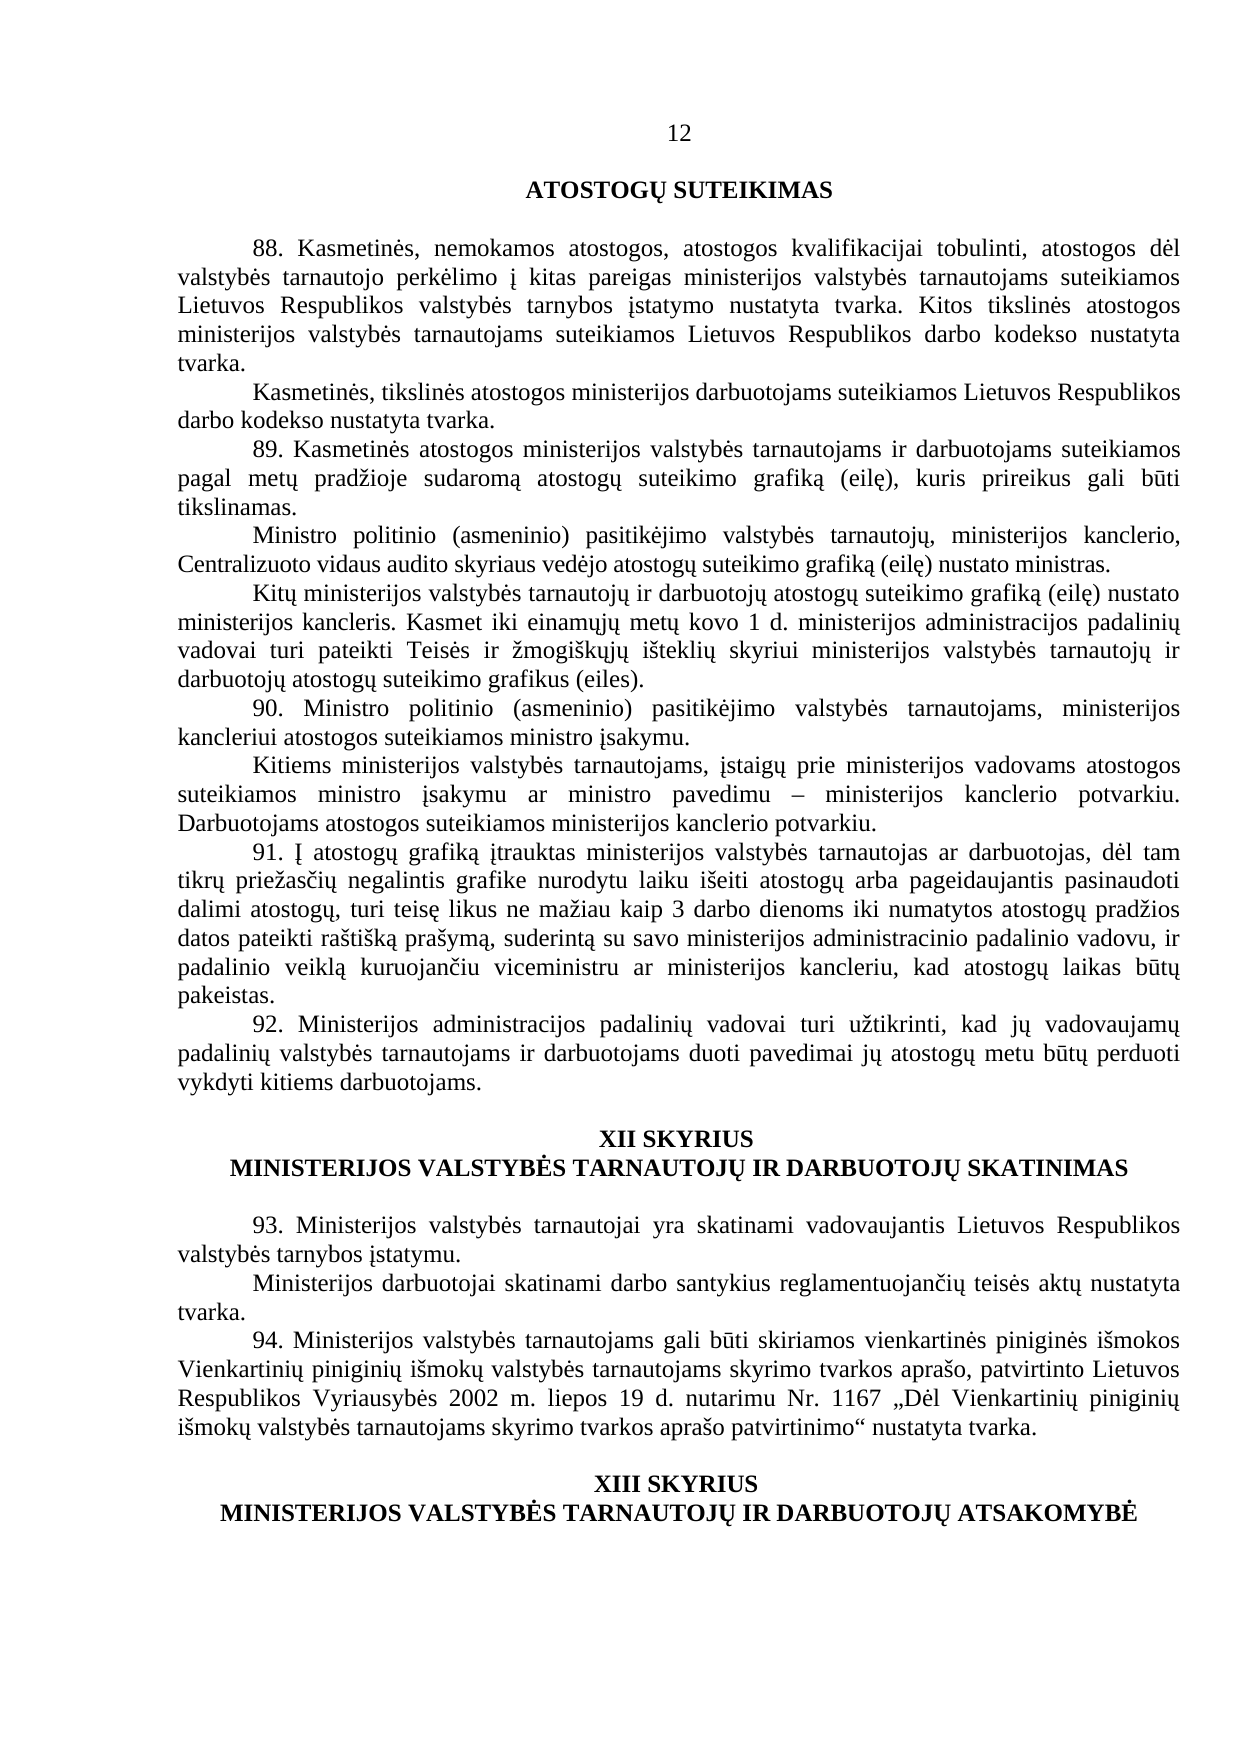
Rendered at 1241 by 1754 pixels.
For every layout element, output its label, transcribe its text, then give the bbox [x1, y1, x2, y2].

text Kitiems ministerijos valstybės tarnautojams, įstaigų prie ministerijos vadovams atostogos suteikiamos ministro įsakymu ar ministro pavedimu – ministerijos kanclerio potvarkiu. Darbuotojams atostogos suteikiamos ministerijos kanclerio potvarkiu. [177, 751, 1181, 837]
text XIII SKYRIUS [177, 1469, 1181, 1498]
text 89. Kasmetinės atostogos ministerijos valstybės tarnautojams ir darbuotojams suteikiamos pagal metų pradžioje sudaromą atostogų suteikimo grafiką (eilę), kuris prireikus gali būti tikslinamas. [177, 434, 1181, 521]
text Ministerijos darbuotojai skatinami darbo santykius reglamentuojančių teisės aktų nustatyta tvarka. [177, 1268, 1181, 1326]
text ATOSTOGŲ SUTEIKIMAS [177, 176, 1181, 204]
text 93. Ministerijos valstybės tarnautojai yra skatinami vadovaujantis Lietuvos Respublikos valstybės tarnybos įstatymu. [177, 1211, 1181, 1268]
text XII SKYRIUS [177, 1124, 1181, 1153]
text MINISTERIJOS VALSTYBĖS TARNAUTOJŲ IR DARBUOTOJŲ ATSAKOMYBĖ [177, 1498, 1181, 1527]
text 88. Kasmetinės, nemokamos atostogos, atostogos kvalifikacijai tobulinti, atostogos dėl valstybės tarnautojo perkėlimo į kitas pareigas ministerijos valstybės tarnautojams suteikiamos Lietuvos Respublikos valstybės tarnybos įstatymo nustatyta tvarka. Kitos tikslinės atostogos ministerijos valstybės tarnautojams suteikiamos Lietuvos Respublikos darbo kodekso nustatyta tvarka. [177, 233, 1181, 377]
text Kitų ministerijos valstybės tarnautojų ir darbuotojų atostogų suteikimo grafiką (eilę) nustato ministerijos kancleris. Kasmet iki einamųjų metų kovo 1 d. ministerijos administracijos padalinių vadovai turi pateikti Teisės ir žmogiškųjų išteklių skyriui ministerijos valstybės tarnautojų ir darbuotojų atostogų suteikimo grafikus (eiles). [177, 578, 1181, 693]
text Kasmetinės, tikslinės atostogos ministerijos darbuotojams suteikiamos Lietuvos Respublikos darbo kodekso nustatyta tvarka. [177, 377, 1181, 434]
text MINISTERIJOS VALSTYBĖS TARNAUTOJŲ IR DARBUOTOJŲ SKATINIMAS [177, 1153, 1181, 1182]
text 90. Ministro politinio (asmeninio) pasitikėjimo valstybės tarnautojams, ministerijos kancleriui atostogos suteikiamos ministro įsakymu. [177, 693, 1181, 751]
text 91. Į atostogų grafiką įtrauktas ministerijos valstybės tarnautojas ar darbuotojas, dėl tam tikrų priežasčių negalintis grafike nurodytu laiku išeiti atostogų arba pageidaujantis pasinaudoti dalimi atostogų, turi teisę likus ne mažiau kaip 3 darbo dienoms iki numatytos atostogų pradžios datos pateikti raštišką prašymą, suderintą su savo ministerijos administracinio padalinio vadovu, ir padalinio veiklą kuruojančiu viceministru ar ministerijos kancleriu, kad atostogų laikas būtų pakeistas. [177, 837, 1181, 1009]
text 92. Ministerijos administracijos padalinių vadovai turi užtikrinti, kad jų vadovaujamų padalinių valstybės tarnautojams ir darbuotojams duoti pavedimai jų atostogų metu būtų perduoti vykdyti kitiems darbuotojams. [177, 1009, 1181, 1096]
text Ministro politinio (asmeninio) pasitikėjimo valstybės tarnautojų, ministerijos kanclerio, Centralizuoto vidaus audito skyriaus vedėjo atostogų suteikimo grafiką (eilę) nustato ministras. [177, 521, 1181, 578]
text 94. Ministerijos valstybės tarnautojams gali būti skiriamos vienkartinės piniginės išmokos Vienkartinių piniginių išmokų valstybės tarnautojams skyrimo tvarkos aprašo, patvirtinto Lietuvos Respublikos Vyriausybės 2002 m. liepos 19 d. nutarimu Nr. 1167 „Dėl Vienkartinių piniginių išmokų valstybės tarnautojams skyrimo tvarkos aprašo patvirtinimo“ nustatyta tvarka. [177, 1326, 1181, 1441]
